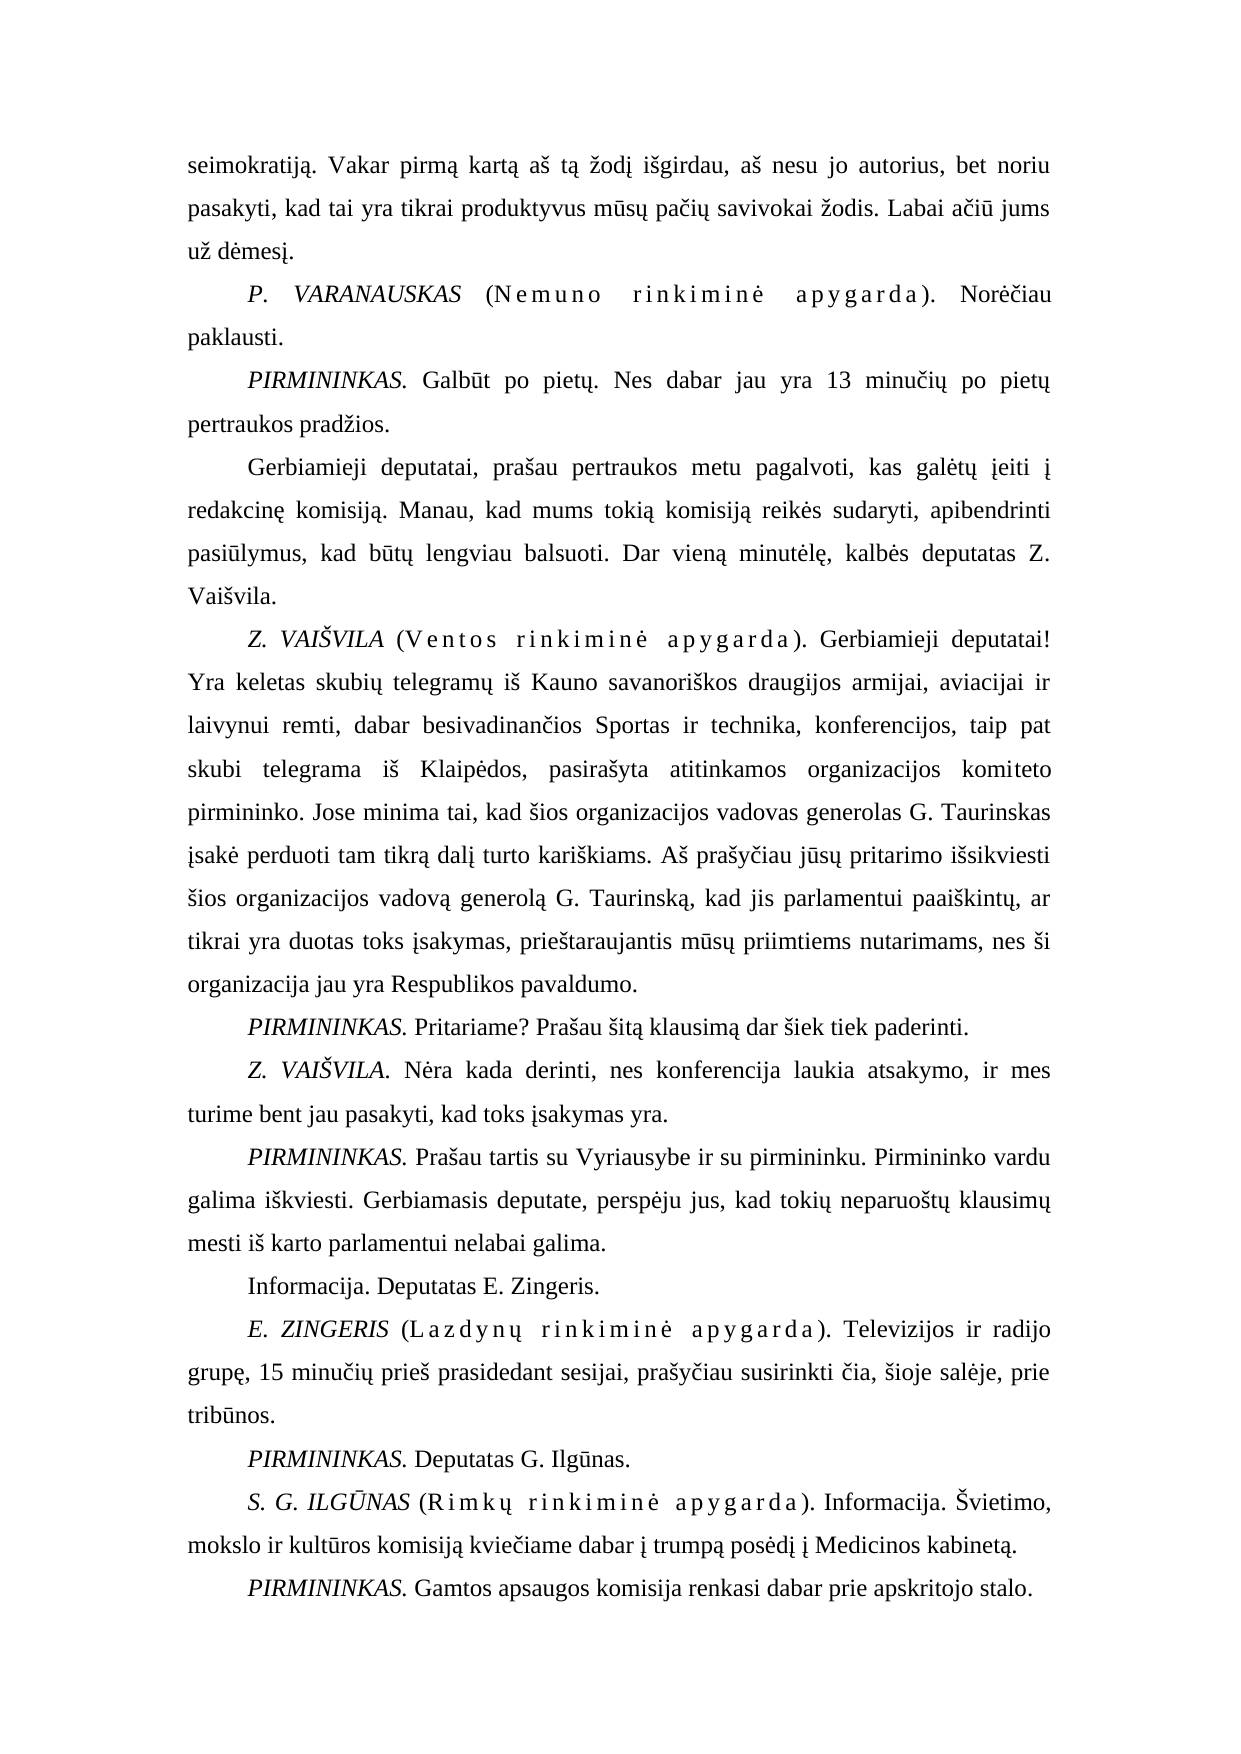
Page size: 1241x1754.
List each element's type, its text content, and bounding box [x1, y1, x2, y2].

text seimokratiją. Vakar pirmą kartą aš tą žodį išgirdau, aš nesu jo autorius, bet noriu pasakyti, kad tai yra tikrai produktyvus mūsų pačių savivokai žodis. Labai ačiū jums už dėmesį. [187, 150, 1052, 265]
text S. G. Ilgūnas (Rimkų rinkiminė apygarda). Informacija. Švietimo, mokslo ir kultūros komisiją kviečiame dabar į trumpą posėdį į Medicinos kabinetą. [187, 1487, 1052, 1559]
text E. Zingeris (Lazdynų rinkiminė apygarda). Televizijos ir radijo grupę, 15 minučių prieš prasidedant sesijai, prašyčiau susirinkti čia, šioje salėje, prie tribūnos. [187, 1314, 1052, 1429]
text Pirmininkas. Gamtos apsaugos komisija renkasi dabar prie apskritojo stalo. [187, 1573, 1052, 1602]
text P. Varanauskas (Nemuno rinkiminė apygarda). Norėčiau paklausti. [187, 279, 1052, 351]
text Informacija. Deputatas E. Zingeris. [187, 1271, 1052, 1300]
text Z. Vaišvila (Ventos rinkiminė apygarda). Gerbiamieji deputatai! Yra keletas skubių telegramų iš Kauno savanoriškos draugijos armijai, aviacijai ir laivynui remti, dabar besivadinančios Sportas ir technika, konferencijos, taip pat skubi telegrama iš Klaipėdos, pasirašyta atitinkamos organizacijos komi­teto pirmininko. Jose minima tai, kad šios organizacijos vadovas generolas G. Taurinskas įsakė perduoti tam tikrą dalį turto kariškiams. Aš prašyčiau jūsų pritarimo išsikviesti šios organizacijos vadovą generolą G. Taurinską, kad jis parlamentui paaiškintų, ar tikrai yra duotas toks įsakymas, prieštaraujantis mūsų priimtiems nutarimams, nes ši organizacija jau yra Respublikos pavaldumo. [187, 624, 1052, 998]
text Gerbiamieji deputatai, prašau pertraukos metu pagalvoti, kas galėtų įeiti į redakcinę komisiją. Manau, kad mums tokią komisiją reikės sudaryti, apibendrinti pasiūlymus, kad būtų lengviau balsuoti. Dar vieną minutėlę, kalbės deputatas Z. Vaišvila. [187, 452, 1052, 610]
text Pirmininkas. Pritariame? Prašau šitą klausimą dar šiek tiek paderinti. [187, 1012, 1052, 1041]
text Pirmininkas. Galbūt po pietų. Nes dabar jau yra 13 minučių po pietų pertraukos pradžios. [187, 366, 1052, 437]
text Z. Vaišvila. Nėra kada derinti, nes konferencija laukia atsakymo, ir mes turime bent jau pasakyti, kad toks įsakymas yra. [187, 1056, 1052, 1127]
text Pirmininkas. Deputatas G. Ilgūnas. [187, 1444, 1052, 1472]
text Pirmininkas. Prašau tartis su Vyriausybe ir su pirmininku. Pirmininko vardu galima iškviesti. Gerbiamasis deputate, perspėju jus, kad tokių neparuoštų klausimų mesti iš karto parlamentui nelabai galima. [187, 1142, 1052, 1257]
